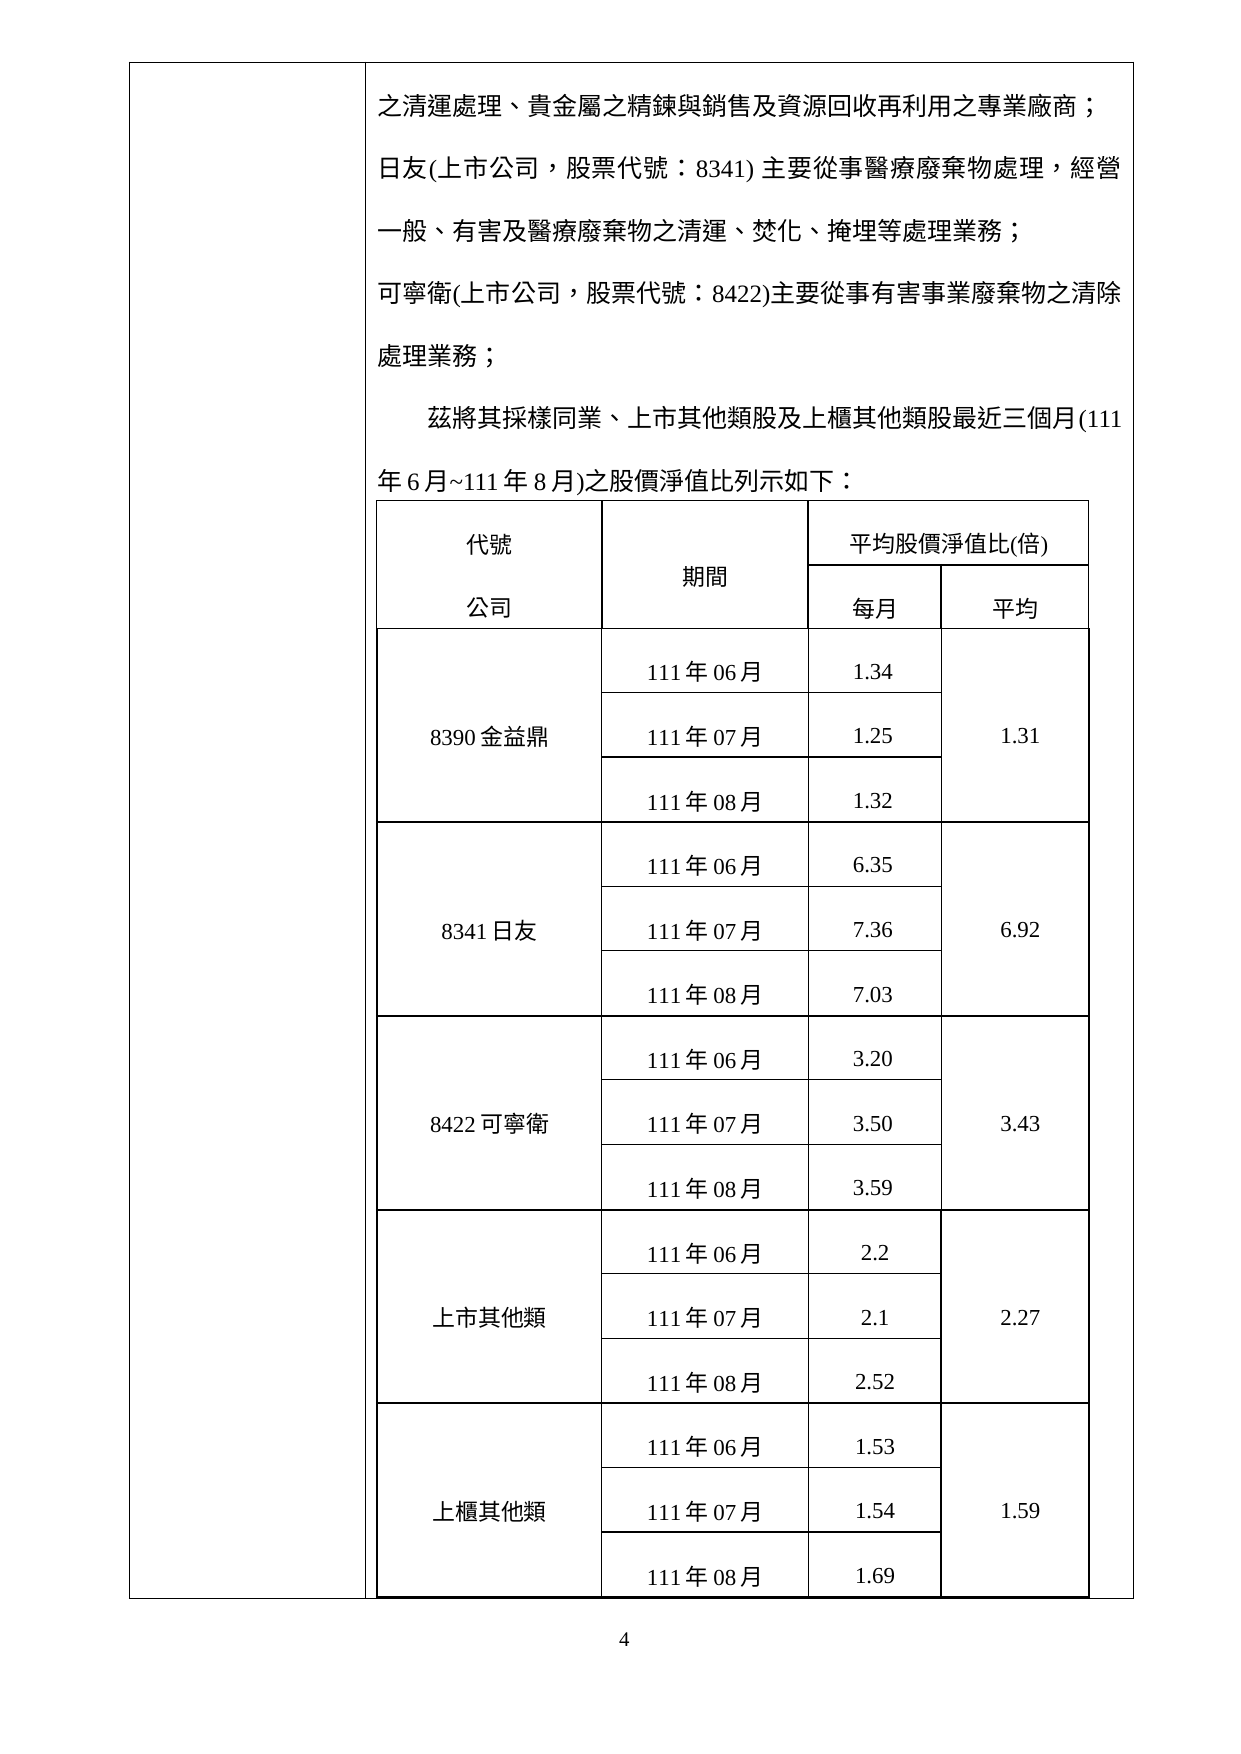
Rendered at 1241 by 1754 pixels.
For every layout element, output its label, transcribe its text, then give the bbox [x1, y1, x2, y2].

table_cell 2.27 [942, 1211, 1088, 1402]
table_cell 111年08月 [602, 1339, 808, 1402]
table_cell 111年06月 [602, 1211, 808, 1273]
table_cell 平均 [942, 566, 1088, 628]
table_header 平均股價淨值比(倍) [809, 501, 1088, 564]
table_cell 8390金益鼎 [378, 629, 601, 821]
table_cell 111年08月 [602, 1533, 808, 1596]
table_cell 1.54 [809, 1468, 940, 1531]
table_cell 111年06月 [602, 1404, 808, 1467]
table_cell 2.52 [809, 1339, 940, 1402]
table_cell 2.1 [809, 1274, 940, 1338]
table_cell 111年08月 [602, 758, 808, 821]
table_cell 3.20 [809, 1017, 941, 1079]
table_cell 1.32 [809, 758, 941, 821]
table_cell 111年06月 [602, 1017, 808, 1079]
table_cell 111年07月 [602, 1468, 808, 1531]
table_cell 1.69 [809, 1533, 940, 1596]
table_header 期間 [603, 501, 807, 628]
table_cell 111年08月 [602, 1145, 808, 1208]
table_cell 每月 [809, 566, 940, 628]
table_cell 111年07月 [602, 693, 808, 756]
table_cell 1.31 [942, 629, 1088, 821]
table_cell 3.50 [809, 1080, 941, 1144]
table_cell 111年07月 [602, 887, 808, 950]
table_cell 8341日友 [378, 823, 601, 1015]
table_cell 1.59 [942, 1404, 1088, 1596]
table_cell [130, 63, 365, 1598]
table_cell 上市其他類 [378, 1211, 601, 1402]
table_cell 1.25 [809, 693, 941, 756]
table_cell 111年07月 [602, 1080, 808, 1144]
table_cell 111年07月 [602, 1274, 808, 1338]
table_header 代號 公司 [377, 501, 601, 628]
table_cell 之清運處理、貴金屬之精鍊與銷售及資源回收再利用之專業廠商； 日友(上市公司，股票代號：8341) 主要從事醫療廢棄物處理，經營一般、有害及醫療廢棄物之清運、焚化、掩埋等處理業務； 可寧衛(上市公司，股票代號：8422)主要從事有害事業廢棄物之清除處理業務； 茲將其採樣同業、上市其他類股及上櫃其他類股最近三個月(111年6月~111年8月)之股價淨值比列示如下： [366, 63, 1133, 1598]
table_cell 6.35 [809, 823, 941, 886]
table_cell 111年06月 [602, 823, 808, 886]
table_cell 111年06月 [602, 629, 808, 692]
table_cell 111年08月 [602, 951, 808, 1015]
table_cell 8422可寧衛 [378, 1017, 601, 1208]
table_cell 7.36 [809, 887, 941, 950]
table_cell 上櫃其他類 [378, 1404, 601, 1596]
table_cell 6.92 [942, 823, 1088, 1015]
table_cell 1.34 [809, 629, 941, 692]
table_cell 3.59 [809, 1145, 941, 1208]
table_cell 2.2 [809, 1211, 940, 1273]
table_cell 1.53 [809, 1404, 940, 1467]
table_cell 3.43 [942, 1017, 1088, 1208]
table_cell 7.03 [809, 951, 941, 1015]
